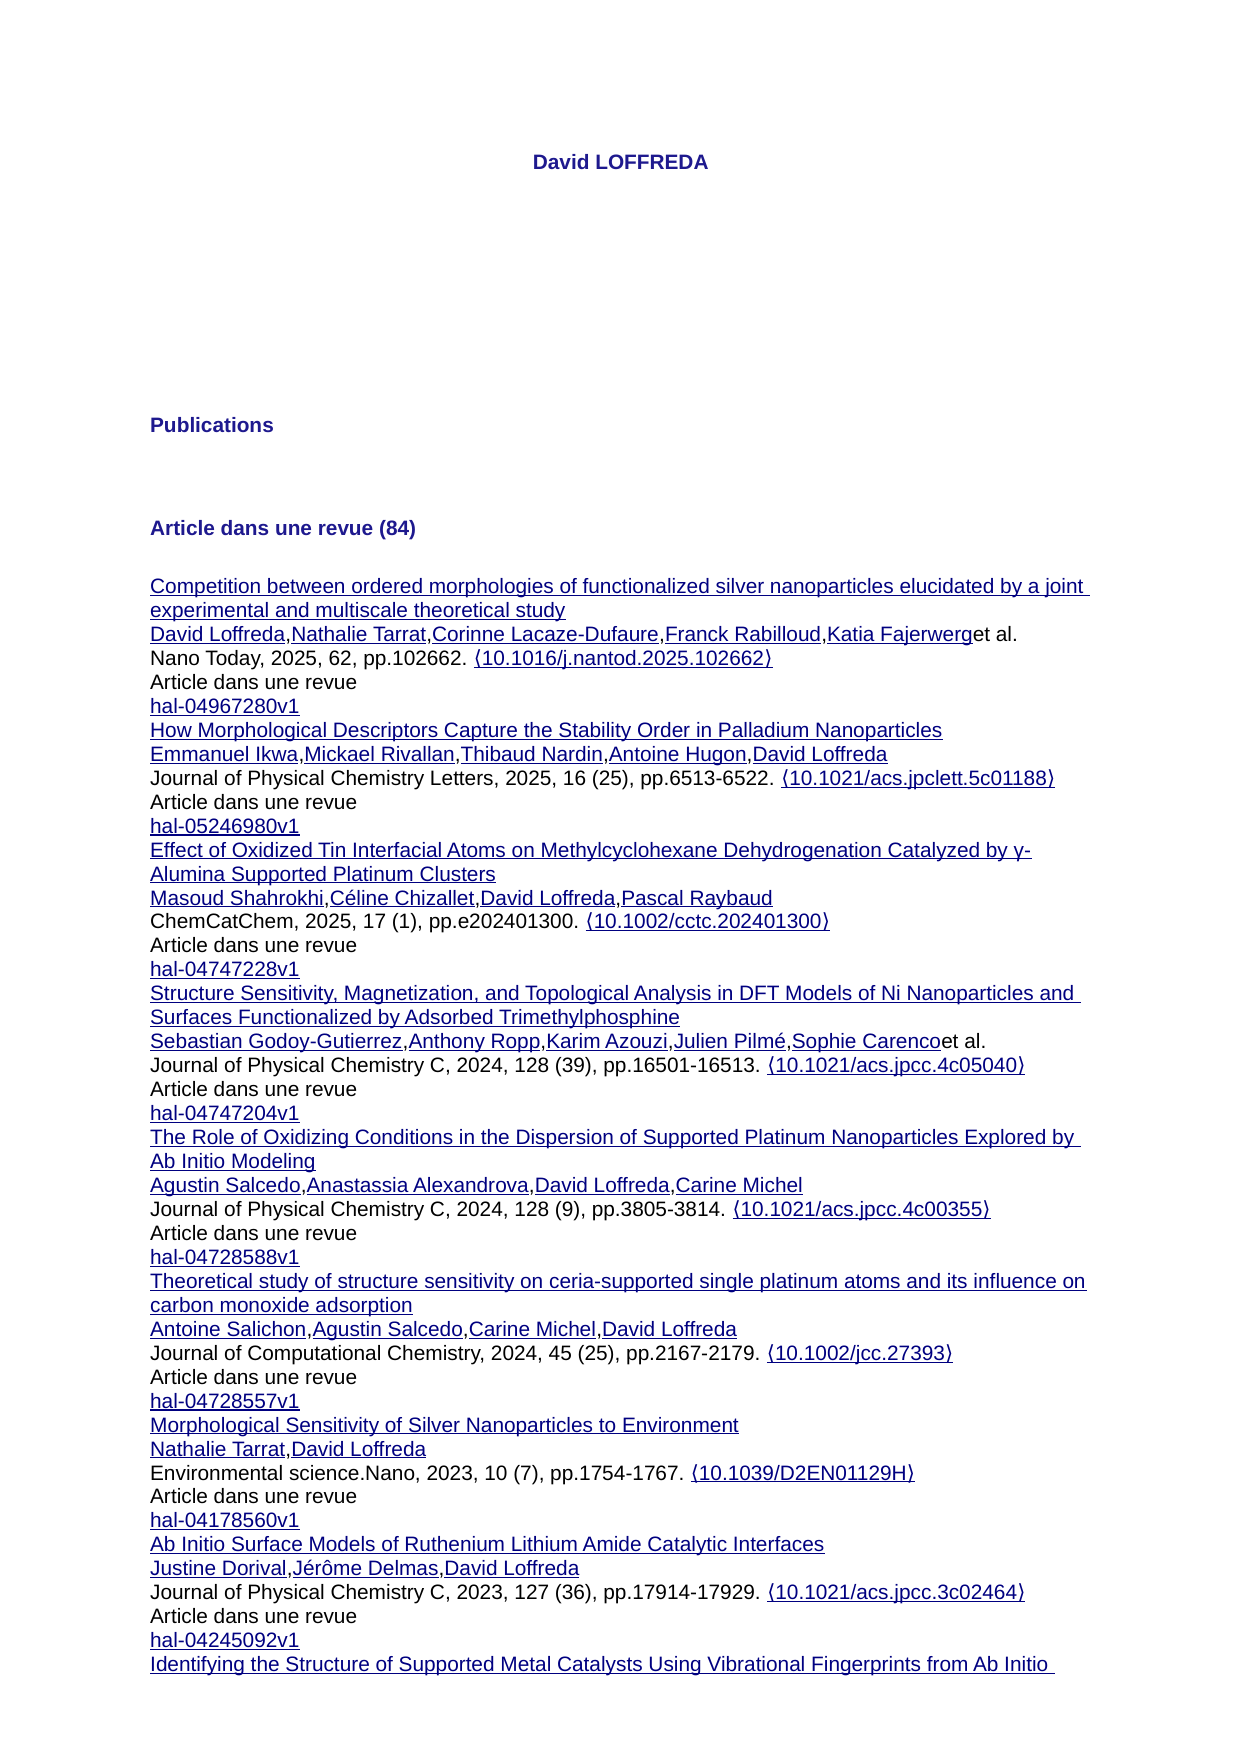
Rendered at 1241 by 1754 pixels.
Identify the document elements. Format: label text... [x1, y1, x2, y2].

table_cell Identifying the Structure of Supported Metal Catalysts Using Vibrational Fingerprints from Ab Initio [150, 1652, 1090, 1676]
subtitle Article dans une revue (84) [150, 516, 1090, 539]
table_cell The Role of Oxidizing Conditions in the Dispersion of Supported Platinum Nanoparticles Explored by Ab Initio Modeling Agustin Salcedo,Anastassia Alexandrova,David Loffreda,Carine Michel Journal of Physical Chemistry C, 2024, 128 (9), pp.3805-3814. ⟨10.1021/acs.jpcc.4c00355⟩ Article dans une revue hal-04728588v1 [150, 1125, 1090, 1269]
subtitle Publications [150, 412, 1090, 436]
table_header experimental and multiscale theoretical study David Loffreda,Nathalie Tarrat,Corinne Lacaze-Dufaure,Franck Rabilloud,Katia Fajerwerget al. Nano Today, 2025, 62, pp.102662. ⟨10.1016/j.nantod.2025.102662⟩ Article dans une revue hal-04967280v1 [150, 596, 1090, 718]
table_cell How Morphological Descriptors Capture the Stability Order in Palladium Nanoparticles Emmanuel Ikwa,Mickael Rivallan,Thibaud Nardin,Antoine Hugon,David Loffreda Journal of Physical Chemistry Letters, 2025, 16 (25), pp.6513-6522. ⟨10.1021/acs.jpclett.5c01188⟩ Article dans une revue hal-05246980v1 [150, 718, 1090, 837]
table_cell Ab Initio Surface Models of Ruthenium Lithium Amide Catalytic Interfaces Justine Dorival,Jérôme Delmas,David Loffreda Journal of Physical Chemistry C, 2023, 127 (36), pp.17914-17929. ⟨10.1021/acs.jpcc.3c02464⟩ Article dans une revue hal-04245092v1 [150, 1532, 1090, 1652]
table_header Competition between ordered morphologies of functionalized silver nanoparticles elucidated by a joint [150, 574, 1090, 595]
subtitle David LOFFREDA [150, 150, 1090, 174]
table_cell Morphological Sensitivity of Silver Nanoparticles to Environment Nathalie Tarrat,David Loffreda Environmental science‎.Nano, 2023, 10 (7), pp.1754-1767. ⟨10.1039/D2EN01129H⟩ Article dans une revue hal-04178560v1 [150, 1413, 1090, 1532]
table_cell Theoretical study of structure sensitivity on ceria‐supported single platinum atoms and its influence on carbon monoxide adsorption Antoine Salichon,Agustin Salcedo,Carine Michel,David Loffreda Journal of Computational Chemistry, 2024, 45 (25), pp.2167-2179. ⟨10.1002/jcc.27393⟩ Article dans une revue hal-04728557v1 [150, 1269, 1090, 1412]
table_cell Effect of Oxidized Tin Interfacial Atoms on Methylcyclohexane Dehydrogenation Catalyzed by γ‐Alumina Supported Platinum Clusters Masoud Shahrokhi,Céline Chizallet,David Loffreda,Pascal Raybaud ChemCatChem, 2025, 17 (1), pp.e202401300. ⟨10.1002/cctc.202401300⟩ Article dans une revue hal-04747228v1 [150, 838, 1090, 981]
table_cell Structure Sensitivity, Magnetization, and Topological Analysis in DFT Models of Ni Nanoparticles and Surfaces Functionalized by Adsorbed Trimethylphosphine Sebastian Godoy-Gutierrez,Anthony Ropp,Karim Azouzi,Julien Pilmé,Sophie Carencoet al. Journal of Physical Chemistry C, 2024, 128 (39), pp.16501-16513. ⟨10.1021/acs.jpcc.4c05040⟩ Article dans une revue hal-04747204v1 [150, 981, 1090, 1125]
